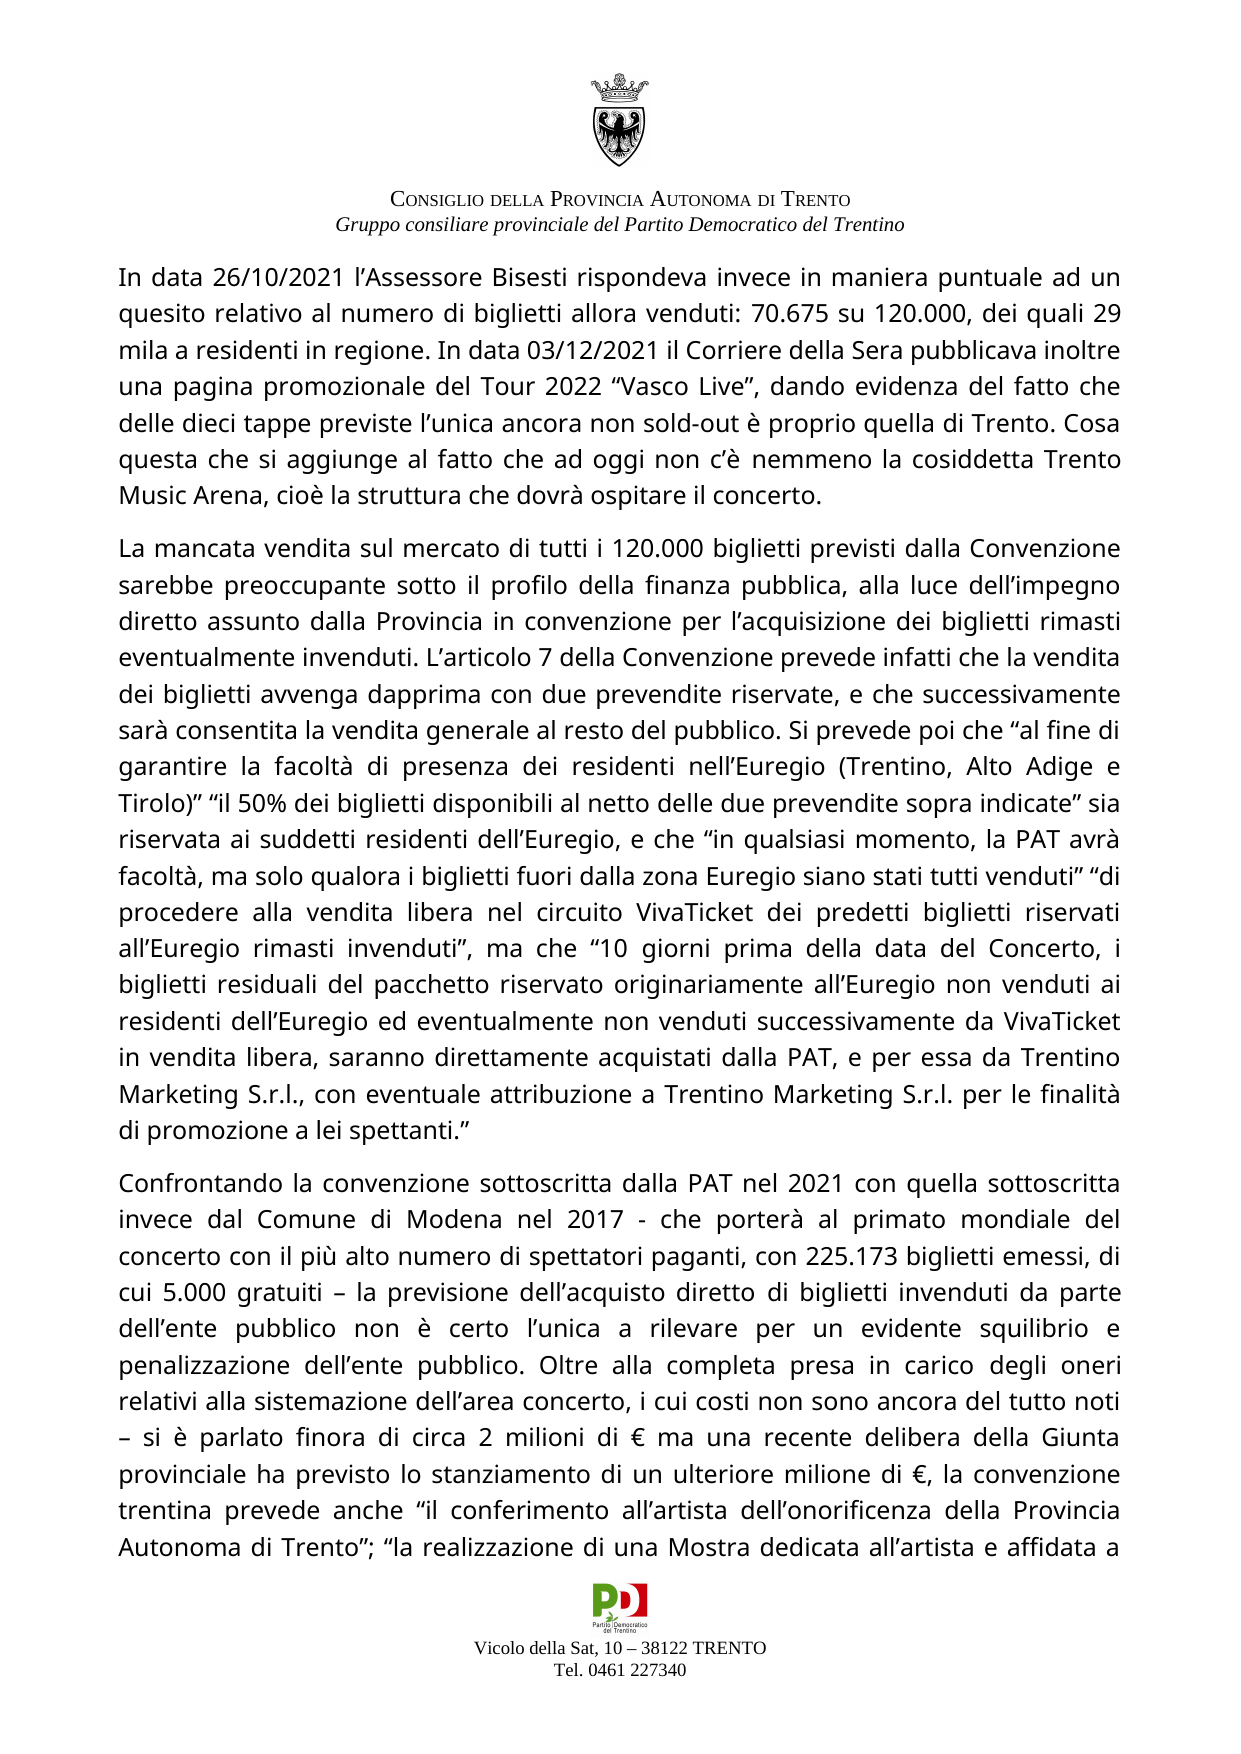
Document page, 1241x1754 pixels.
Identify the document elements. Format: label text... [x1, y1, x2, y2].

text In data 26/10/2021 l’Assessore Bisesti rispondeva invece in maniera puntuale ad un quesito relativo al numero di biglietti allora venduti: 70.675 su 120.000, dei quali 29 mila a residenti in regione. In data 03/12/2021 il Corriere della Sera pubblicava inoltre una pagina promozionale del Tour 2022 “Vasco Live”, dando evidenza del fatto che delle dieci tappe previste l’unica ancora non sold-out è proprio quella di Trento. Cosa questa che si aggiunge al fatto che ad oggi non c’è nemmeno la cosiddetta Trento Music Arena, cioè la struttura che dovrà ospitare il concerto. [118, 260, 1122, 512]
text La mancata vendita sul mercato di tutti i 120.000 biglietti previsti dalla Convenzione sarebbe preoccupante sotto il profilo della finanza pubblica, alla luce dell’impegno diretto assunto dalla Provincia in convenzione per l’acquisizione dei biglietti rimasti eventualmente invenduti. L’articolo 7 della Convenzione prevede infatti che la vendita dei biglietti avvenga dapprima con due prevendite riservate, e che successivamente sarà consentita la vendita generale al resto del pubblico. Si prevede poi che “al fine di garantire la facoltà di presenza dei residenti nell’Euregio (Trentino, Alto Adige e Tirolo)” “il 50% dei biglietti disponibili al netto delle due prevendite sopra indicate” sia riservata ai suddetti residenti dell’Euregio, e che “in qualsiasi momento, la PAT avrà facoltà, ma solo qualora i biglietti fuori dalla zona Euregio siano stati tutti venduti” “di procedere alla vendita libera nel circuito VivaTicket dei predetti biglietti riservati all’Euregio rimasti invenduti”, ma che “10 giorni prima della data del Concerto, i biglietti residuali del pacchetto riservato originariamente all’Euregio non venduti ai residenti dell’Euregio ed eventualmente non venduti successivamente da VivaTicket in vendita libera, saranno direttamente acquistati dalla PAT, e per essa da Trentino Marketing S.r.l., con eventuale attribuzione a Trentino Marketing S.r.l. per le finalità di promozione a lei spettanti.” [118, 531, 1122, 1147]
picture [590, 1581, 650, 1637]
picture [590, 73, 650, 167]
text Confrontando la convenzione sottoscritta dalla PAT nel 2021 con quella sottoscritta invece dal Comune di Modena nel 2017 - che porterà al primato mondiale del concerto con il più alto numero di spettatori paganti, con 225.173 biglietti emessi, di cui 5.000 gratuiti – la previsione dell’acquisto diretto di biglietti invenduti da parte dell’ente pubblico non è certo l’unica a rilevare per un evidente squilibrio e penalizzazione dell’ente pubblico. Oltre alla completa presa in carico degli oneri relativi alla sistemazione dell’area concerto, i cui costi non sono ancora del tutto noti – si è parlato finora di circa 2 milioni di € ma una recente delibera della Giunta provinciale ha previsto lo stanziamento di un ulteriore milione di €, la convenzione trentina prevede anche “il conferimento all’artista dell’onorificenza della Provincia Autonoma di Trento”; “la realizzazione di una Mostra dedicata all’artista e affidata a [118, 1166, 1122, 1563]
